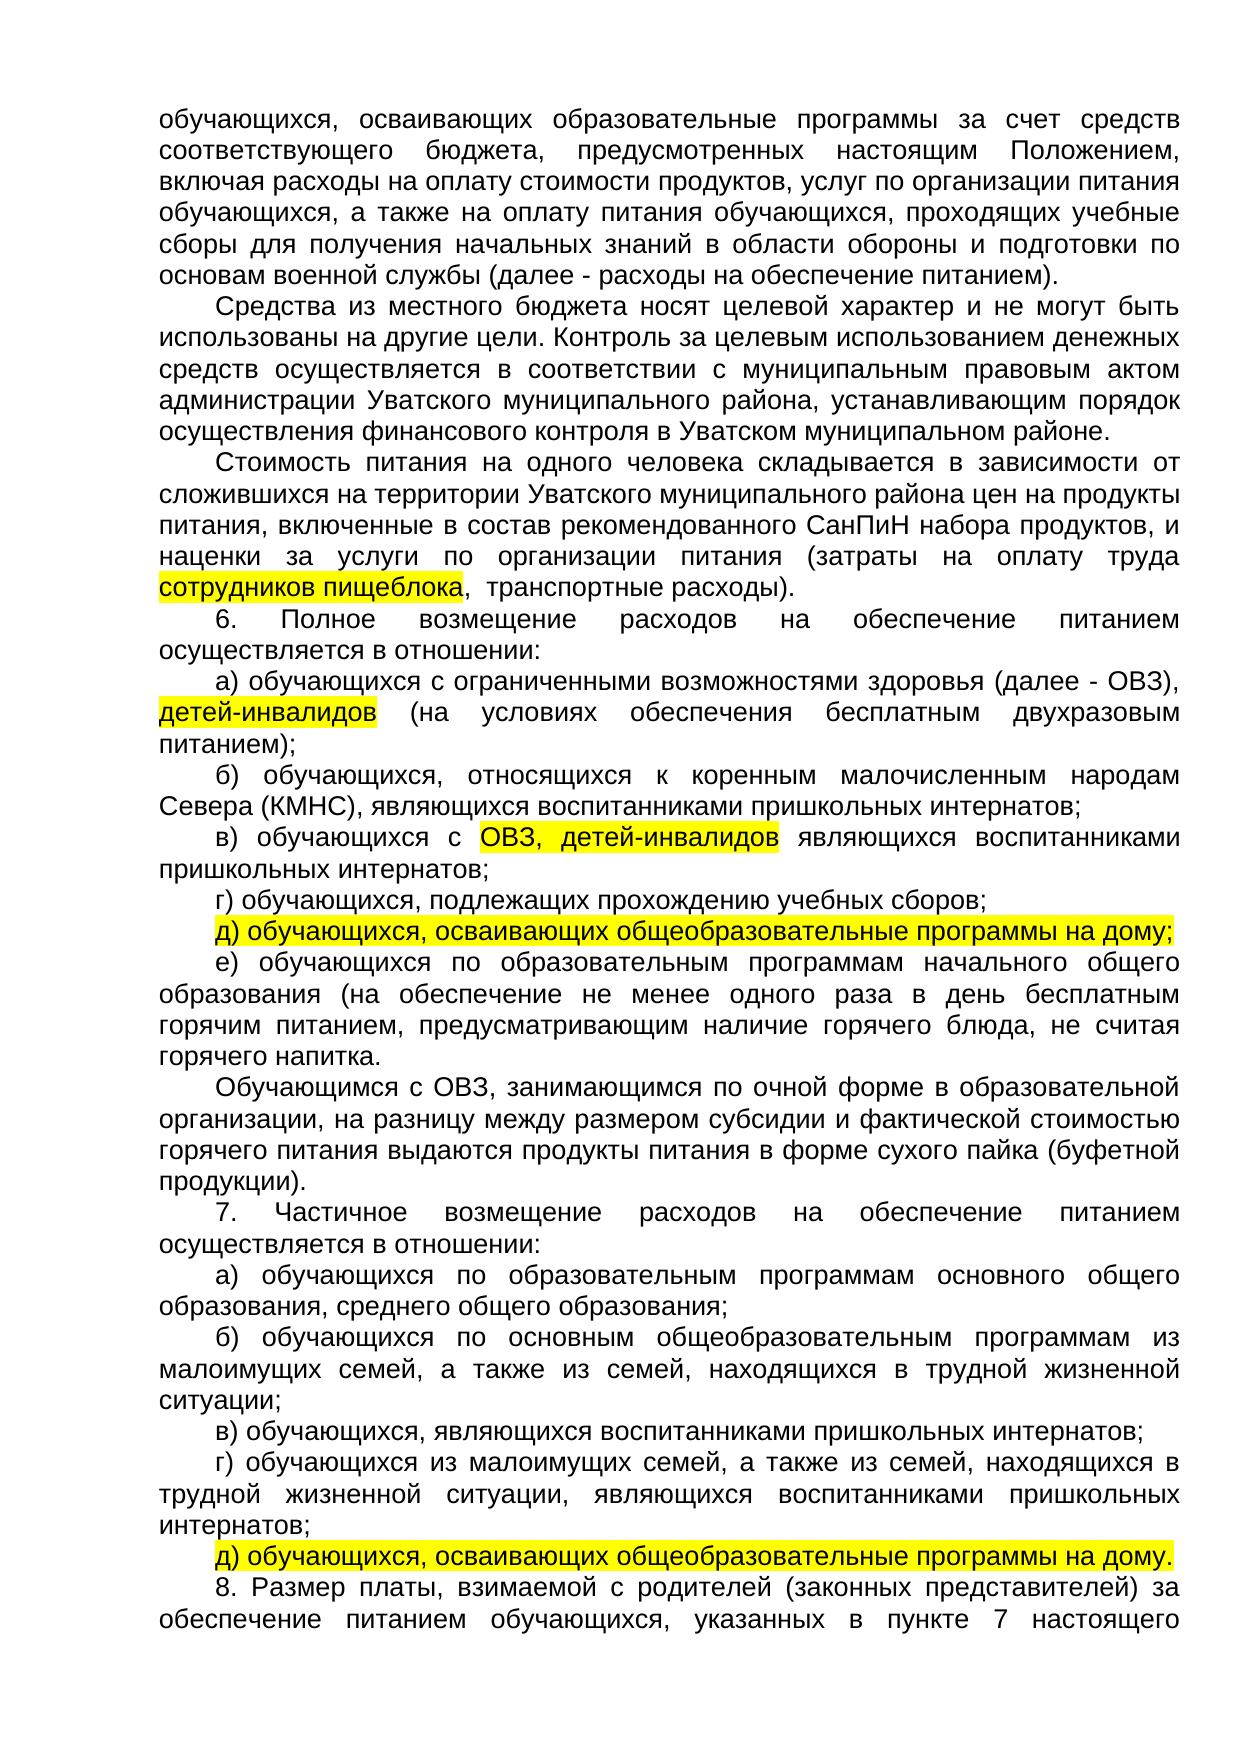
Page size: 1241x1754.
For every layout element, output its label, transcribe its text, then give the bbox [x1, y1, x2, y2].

text г) обучающихся из малоимущих семей, а также из семей, находящихся в трудной жизненной ситуации, являющихся воспитанниками пришкольных интернатов; [159, 1446, 1181, 1540]
text 6. Полное возмещение расходов на обеспечение питанием осуществляется в отношении: [159, 603, 1181, 665]
text 8. Размер платы, взимаемой с родителей (законных представителей) за обеспечение питанием обучающихся, указанных в пункте 7 настоящего [159, 1571, 1181, 1634]
text а) обучающихся по образовательным программам основного общего образования, среднего общего образования; [159, 1259, 1181, 1321]
text б) обучающихся, относящихся к коренным малочисленным народам Севера (КМНС), являющихся воспитанниками пришкольных интернатов; [159, 759, 1181, 821]
text в) обучающихся с ОВЗ, детей-инвалидов являющихся воспитанниками пришкольных интернатов; [159, 821, 1181, 884]
text г) обучающихся, подлежащих прохождению учебных сборов; [159, 884, 1181, 915]
text Обучающимся с ОВЗ, занимающимся по очной форме в образовательной организации, на разницу между размером субсидии и фактической стоимостью горячего питания выдаются продукты питания в форме сухого пайка (буфетной продукции). [159, 1071, 1181, 1196]
text а) обучающихся с ограниченными возможностями здоровья (далее - ОВЗ), детей-инвалидов (на условиях обеспечения бесплатным двухразовым питанием); [159, 665, 1181, 759]
text б) обучающихся по основным общеобразовательным программам из малоимущих семей, а также из семей, находящихся в трудной жизненной ситуации; [159, 1321, 1181, 1415]
text Стоимость питания на одного человека складывается в зависимости от сложившихся на территории Уватского муниципального района цен на продукты питания, включенные в состав рекомендованного СанПиН набора продуктов, и наценки за услуги по организации питания (затраты на оплату труда сотрудников пищеблока, транспортные расходы). [159, 446, 1181, 603]
text в) обучающихся, являющихся воспитанниками пришкольных интернатов; [159, 1415, 1181, 1446]
text 7. Частичное возмещение расходов на обеспечение питанием осуществляется в отношении: [159, 1196, 1181, 1259]
text обучающихся, осваивающих образовательные программы за счет средств соответствующего бюджета, предусмотренных настоящим Положением, включая расходы на оплату стоимости продуктов, услуг по организации питания обучающихся, а также на оплату питания обучающихся, проходящих учебные сборы для получения начальных знаний в области обороны и подготовки по основам военной службы (далее - расходы на обеспечение питанием). [159, 103, 1181, 290]
text е) обучающихся по образовательным программам начального общего образования (на обеспечение не менее одного раза в день бесплатным горячим питанием, предусматривающим наличие горячего блюда, не считая горячего напитка. [159, 946, 1181, 1071]
text д) обучающихся, осваивающих общеобразовательные программы на дому; [159, 915, 1181, 946]
text д) обучающихся, осваивающих общеобразовательные программы на дому. [159, 1540, 1181, 1571]
text Средства из местного бюджета носят целевой характер и не могут быть использованы на другие цели. Контроль за целевым использованием денежных средств осуществляется в соответствии с муниципальным правовым актом администрации Уватского муниципального района, устанавливающим порядок осуществления финансового контроля в Уватском муниципальном районе. [159, 290, 1181, 446]
